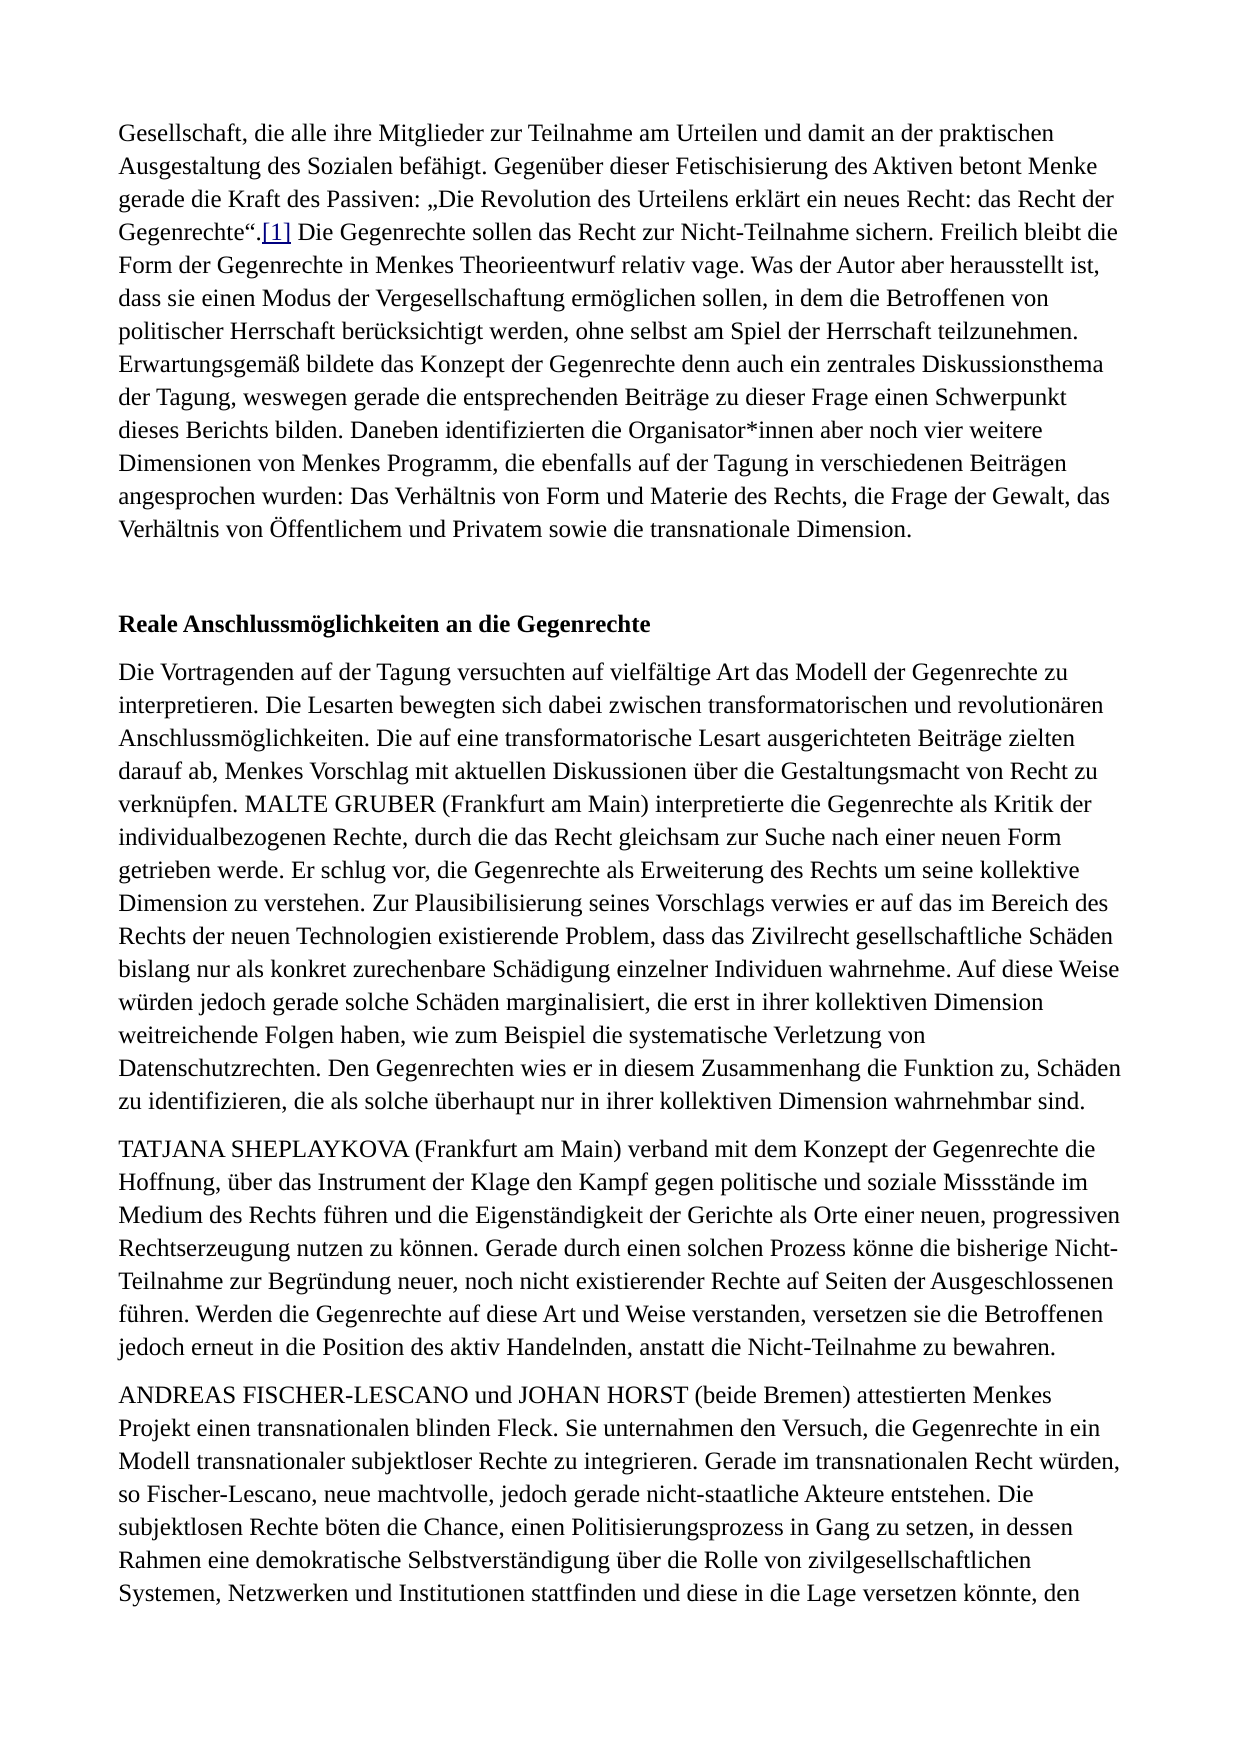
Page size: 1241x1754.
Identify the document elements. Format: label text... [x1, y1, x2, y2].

text Reale Anschlussmöglichkeiten an die Gegenrechte [118, 609, 1122, 638]
text Die Vortragenden auf der Tagung versuchten auf vielfältige Art das Modell der Gegenrechte zu interpretieren. Die Lesarten bewegten sich dabei zwischen transformatorischen und revolutionären Anschlussmöglichkeiten. Die auf eine transformatorische Lesart ausgerichteten Beiträge zielten darauf ab, Menkes Vorschlag mit aktuellen Diskussionen über die Gestaltungsmacht von Recht zu verknüpfen. MALTE GRUBER (Frankfurt am Main) interpretierte die Gegenrechte als Kritik der individualbezogenen Rechte, durch die das Recht gleichsam zur Suche nach einer neuen Form getrieben werde. Er schlug vor, die Gegenrechte als Erweiterung des Rechts um seine kollektive Dimension zu verstehen. Zur Plausibilisierung seines Vorschlags verwies er auf das im Bereich des Rechts der neuen Technologien existierende Problem, dass das Zivilrecht gesellschaftliche Schäden bislang nur als konkret zurechenbare Schädigung einzelner Individuen wahrnehme. Auf diese Weise würden jedoch gerade solche Schäden marginalisiert, die erst in ihrer kollektiven Dimension weitreichende Folgen haben, wie zum Beispiel die systematische Verletzung von Datenschutzrechten. Den Gegenrechten wies er in diesem Zusammenhang die Funktion zu, Schäden zu identifizieren, die als solche überhaupt nur in ihrer kollektiven Dimension wahrnehmbar sind. [118, 657, 1122, 1115]
text TATJANA SHEPLAYKOVA (Frankfurt am Main) verband mit dem Konzept der Gegenrechte die Hoffnung, über das Instrument der Klage den Kampf gegen politische und soziale Missstände im Medium des Rechts führen und die Eigenständigkeit der Gerichte als Orte einer neuen, progressiven Rechtserzeugung nutzen zu können. Gerade durch einen solchen Prozess könne die bisherige Nicht-Teilnahme zur Begründung neuer, noch nicht existierender Rechte auf Seiten der Ausgeschlossenen führen. Werden die Gegenrechte auf diese Art und Weise verstanden, versetzen sie die Betroffenen jedoch erneut in die Position des aktiv Handelnden, anstatt die Nicht-Teilnahme zu bewahren. [118, 1134, 1122, 1361]
text ANDREAS FISCHER-LESCANO und JOHAN HORST (beide Bremen) attestierten Menkes Projekt einen transnationalen blinden Fleck. Sie unternahmen den Versuch, die Gegenrechte in ein Modell transnationaler subjektloser Rechte zu integrieren. Gerade im transnationalen Recht würden, so Fischer-Lescano, neue machtvolle, jedoch gerade nicht-staatliche Akteure entstehen. Die subjektlosen Rechte böten die Chance, einen Politisierungsprozess in Gang zu setzen, in dessen Rahmen eine demokratische Selbstverständigung über die Rolle von zivilgesellschaftlichen Systemen, Netzwerken und Institutionen stattfinden und diese in die Lage versetzen könnte, den [118, 1380, 1122, 1607]
text Gesellschaft, die alle ihre Mitglieder zur Teilnahme am Urteilen und damit an der praktischen Ausgestaltung des Sozialen befähigt. Gegenüber dieser Fetischisierung des Aktiven betont Menke gerade die Kraft des Passiven: „Die Revolution des Urteilens erklärt ein neues Recht: das Recht der Gegenrechte“.[1] Die Gegenrechte sollen das Recht zur Nicht-Teilnahme sichern. Freilich bleibt die Form der Gegenrechte in Menkes Theorieentwurf relativ vage. Was der Autor aber herausstellt ist, dass sie einen Modus der Vergesellschaftung ermöglichen sollen, in dem die Betroffenen von politischer Herrschaft berücksichtigt werden, ohne selbst am Spiel der Herrschaft teilzunehmen. Erwartungsgemäß bildete das Konzept der Gegenrechte denn auch ein zentrales Diskussionsthema der Tagung, weswegen gerade die entsprechenden Beiträge zu dieser Frage einen Schwerpunkt dieses Berichts bilden. Daneben identifizierten die Organisator*innen aber noch vier weitere Dimensionen von Menkes Programm, die ebenfalls auf der Tagung in verschiedenen Beiträgen angesprochen wurden: Das Verhältnis von Form und Materie des Rechts, die Frage der Gewalt, das Verhältnis von Öffentlichem und Privatem sowie die transnationale Dimension. [118, 118, 1122, 543]
